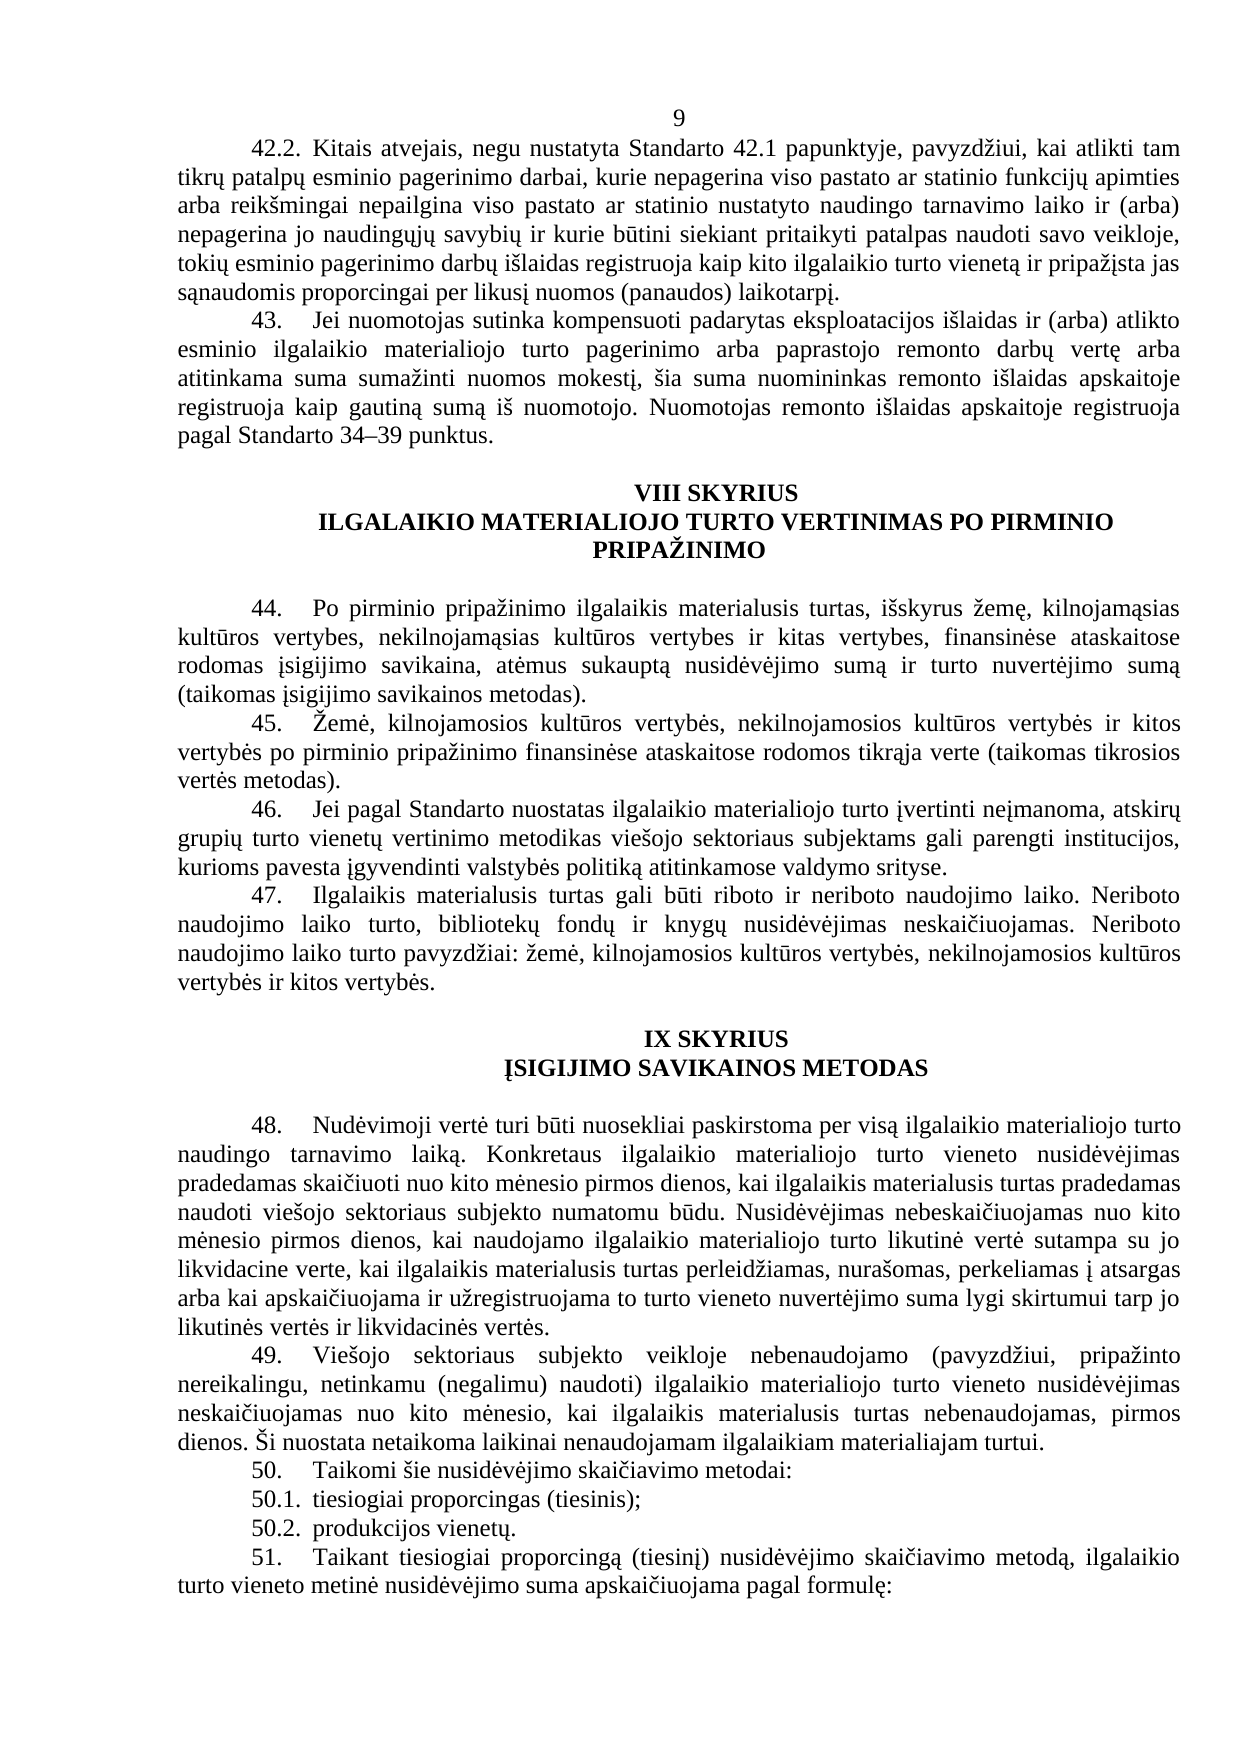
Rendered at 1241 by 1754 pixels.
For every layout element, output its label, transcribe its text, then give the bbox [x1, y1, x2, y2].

text 46. Jei pagal Standarto nuostatas ilgalaikio materialiojo turto įvertinti neįmanoma, atskirų grupių turto vienetų vertinimo metodikas viešojo sektoriaus subjektams gali parengti institucijos, kurioms pavesta įgyvendinti valstybės politiką atitinkamose valdymo srityse. [177, 794, 1181, 880]
text 48. Nudėvimoji vertė turi būti nuosekliai paskirstoma per visą ilgalaikio materialiojo turto naudingo tarnavimo laiką. Konkretaus ilgalaikio materialiojo turto vieneto nusidėvėjimas pradedamas skaičiuoti nuo kito mėnesio pirmos dienos, kai ilgalaikis materialusis turtas pradedamas naudoti viešojo sektoriaus subjekto numatomu būdu. Nusidėvėjimas nebeskaičiuojamas nuo kito mėnesio pirmos dienos, kai naudojamo ilgalaikio materialiojo turto likutinė vertė sutampa su jo likvidacine verte, kai ilgalaikis materialusis turtas perleidžiamas, nurašomas, perkeliamas į atsargas arba kai apskaičiuojama ir užregistruojama to turto vieneto nuvertėjimo suma lygi skirtumui tarp jo likutinės vertės ir likvidacinės vertės. [177, 1110, 1181, 1340]
text 50. Taikomi šie nusidėvėjimo skaičiavimo metodai: [177, 1455, 1181, 1484]
text VIII SKYRIUS [177, 478, 1181, 507]
text ILGALAIKIO MATERIALIOJO TURTO VERTINIMAS PO PIRMINIO PRIPAŽINIMO [177, 507, 1181, 564]
text 51. Taikant tiesiogiai proporcingą (tiesinį) nusidėvėjimo skaičiavimo metodą, ilgalaikio turto vieneto metinė nusidėvėjimo suma apskaičiuojama pagal formulę: [177, 1542, 1181, 1599]
text 43. Jei nuomotojas sutinka kompensuoti padarytas eksploatacijos išlaidas ir (arba) atlikto esminio ilgalaikio materialiojo turto pagerinimo arba paprastojo remonto darbų vertę arba atitinkama suma sumažinti nuomos mokestį, šia suma nuomininkas remonto išlaidas apskaitoje registruoja kaip gautiną sumą iš nuomotojo. Nuomotojas remonto išlaidas apskaitoje registruoja pagal Standarto 34–39 punktus. [177, 305, 1181, 449]
text 49. Viešojo sektoriaus subjekto veikloje nebenaudojamo (pavyzdžiui, pripažinto nereikalingu, netinkamu (negalimu) naudoti) ilgalaikio materialiojo turto vieneto nusidėvėjimas neskaičiuojamas nuo kito mėnesio, kai ilgalaikis materialusis turtas nebenaudojamas, pirmos dienos. Ši nuostata netaikoma laikinai nenaudojamam ilgalaikiam materialiajam turtui. [177, 1340, 1181, 1455]
text 47. Ilgalaikis materialusis turtas gali būti riboto ir neriboto naudojimo laiko. Neriboto naudojimo laiko turto, bibliotekų fondų ir knygų nusidėvėjimas neskaičiuojamas. Neriboto naudojimo laiko turto pavyzdžiai: žemė, kilnojamosios kultūros vertybės, nekilnojamosios kultūros vertybės ir kitos vertybės. [177, 880, 1181, 995]
text 44. Po pirminio pripažinimo ilgalaikis materialusis turtas, išskyrus žemę, kilnojamąsias kultūros vertybes, nekilnojamąsias kultūros vertybes ir kitas vertybes, finansinėse ataskaitose rodomas įsigijimo savikaina, atėmus sukauptą nusidėvėjimo sumą ir turto nuvertėjimo sumą (taikomas įsigijimo savikainos metodas). [177, 593, 1181, 708]
text 50.1. tiesiogiai proporcingas (tiesinis); [177, 1484, 1181, 1513]
text 45. Žemė, kilnojamosios kultūros vertybės, nekilnojamosios kultūros vertybės ir kitos vertybės po pirminio pripažinimo finansinėse ataskaitose rodomos tikrąja verte (taikomas tikrosios vertės metodas). [177, 708, 1181, 794]
text IX SKYRIUS [177, 1024, 1181, 1053]
text 50.2. produkcijos vienetų. [177, 1513, 1181, 1542]
text 42.2. Kitais atvejais, negu nustatyta Standarto 42.1 papunktyje, pavyzdžiui, kai atlikti tam tikrų patalpų esminio pagerinimo darbai, kurie nepagerina viso pastato ar statinio funkcijų apimties arba reikšmingai nepailgina viso pastato ar statinio nustatyto naudingo tarnavimo laiko ir (arba) nepagerina jo naudingųjų savybių ir kurie būtini siekiant pritaikyti patalpas naudoti savo veikloje, tokių esminio pagerinimo darbų išlaidas registruoja kaip kito ilgalaikio turto vienetą ir pripažįsta jas sąnaudomis proporcingai per likusį nuomos (panaudos) laikotarpį. [177, 133, 1181, 305]
text ĮSIGIJIMO SAVIKAINOS METODAS [177, 1053, 1181, 1082]
